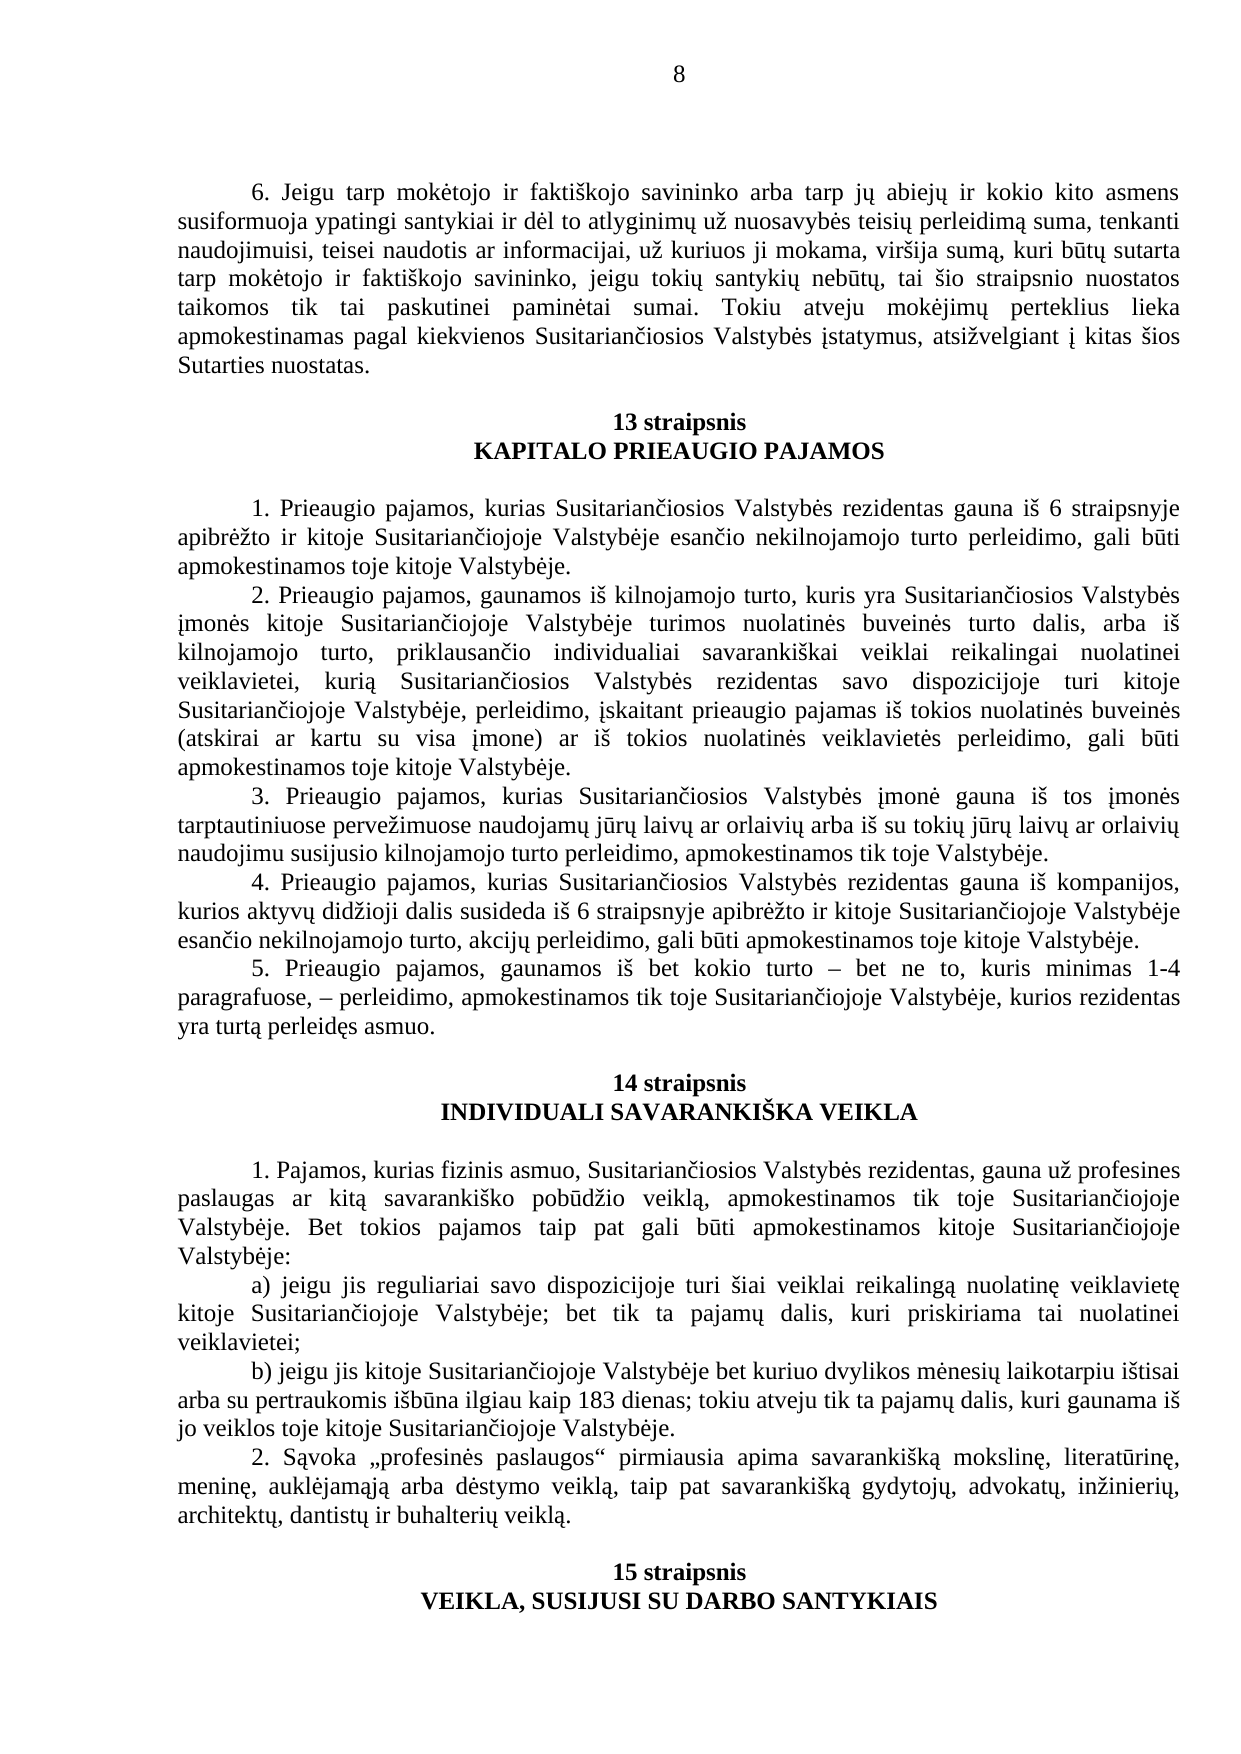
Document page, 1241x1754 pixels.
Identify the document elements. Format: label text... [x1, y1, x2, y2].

text INDIVIDUALI SAVARANKIŠKA VEIKLA [177, 1097, 1181, 1126]
text 15 straipsnis [177, 1557, 1181, 1586]
text 3. Prieaugio pajamos, kurias Susitariančiosios Valstybės įmonė gauna iš tos įmonės tarptautiniuose pervežimuose naudojamų jūrų laivų ar orlaivių arba iš su tokių jūrų laivų ar orlaivių naudojimu susijusio kilnojamojo turto perleidimo, apmokestinamos tik toje Valstybėje. [177, 781, 1181, 867]
text 6. Jeigu tarp mokėtojo ir faktiškojo savininko arba tarp jų abiejų ir kokio kito asmens susiformuoja ypatingi santykiai ir dėl to atlyginimų už nuosavybės teisių perleidimą suma, tenkanti naudojimuisi, teisei naudotis ar informacijai, už kuriuos ji mokama, viršija sumą, kuri būtų sutarta tarp mokėtojo ir faktiškojo savininko, jeigu tokių santykių nebūtų, tai šio straipsnio nuostatos taikomos tik tai paskutinei paminėtai sumai. Tokiu atveju mokėjimų perteklius lieka apmokestinamas pagal kiekvienos Susitariančiosios Valstybės įstatymus, atsižvelgiant į kitas šios Sutarties nuostatas. [177, 177, 1181, 378]
text 5. Prieaugio pajamos, gaunamos iš bet kokio turto – bet ne to, kuris minimas 1-4 paragrafuose, – perleidimo, apmokestinamos tik toje Susitariančiojoje Valstybėje, kurios rezidentas yra turtą perleidęs asmuo. [177, 953, 1181, 1040]
text 1. Pajamos, kurias fizinis asmuo, Susitariančiosios Valstybės rezidentas, gauna už profesines paslaugas ar kitą savarankiško pobūdžio veiklą, apmokestinamos tik toje Susitariančiojoje Valstybėje. Bet tokios pajamos taip pat gali būti apmokestinamos kitoje Susitariančiojoje Valstybėje: [177, 1155, 1181, 1270]
text 2. Sąvoka „profesinės paslaugos“ pirmiausia apima savarankišką mokslinę, literatūrinę, meninę, auklėjamąją arba dėstymo veiklą, taip pat savarankišką gydytojų, advokatų, inžinierių, architektų, dantistų ir buhalterių veiklą. [177, 1442, 1181, 1528]
text 4. Prieaugio pajamos, kurias Susitariančiosios Valstybės rezidentas gauna iš kompanijos, kurios aktyvų didžioji dalis susideda iš 6 straipsnyje apibrėžto ir kitoje Susitariančiojoje Valstybėje esančio nekilnojamojo turto, akcijų perleidimo, gali būti apmokestinamos toje kitoje Valstybėje. [177, 867, 1181, 953]
text 14 straipsnis [177, 1068, 1181, 1097]
text 1. Prieaugio pajamos, kurias Susitariančiosios Valstybės rezidentas gauna iš 6 straipsnyje apibrėžto ir kitoje Susitariančiojoje Valstybėje esančio nekilnojamojo turto perleidimo, gali būti apmokestinamos toje kitoje Valstybėje. [177, 493, 1181, 580]
text KAPITALO PRIEAUGIO PAJAMOS [177, 436, 1181, 465]
text VEIKLA, SUSIJUSI SU DARBO SANTYKIAIS [177, 1586, 1181, 1615]
text 13 straipsnis [177, 407, 1181, 436]
text b) jeigu jis kitoje Susitariančiojoje Valstybėje bet kuriuo dvylikos mėnesių laikotarpiu ištisai arba su pertraukomis išbūna ilgiau kaip 183 dienas; tokiu atveju tik ta pajamų dalis, kuri gaunama iš jo veiklos toje kitoje Susitariančiojoje Valstybėje. [177, 1356, 1181, 1442]
text a) jeigu jis reguliariai savo dispozicijoje turi šiai veiklai reikalingą nuolatinę veiklavietę kitoje Susitariančiojoje Valstybėje; bet tik ta pajamų dalis, kuri priskiriama tai nuolatinei veiklavietei; [177, 1270, 1181, 1356]
text 2. Prieaugio pajamos, gaunamos iš kilnojamojo turto, kuris yra Susitariančiosios Valstybės įmonės kitoje Susitariančiojoje Valstybėje turimos nuolatinės buveinės turto dalis, arba iš kilnojamojo turto, priklausančio individualiai savarankiškai veiklai reikalingai nuolatinei veiklavietei, kurią Susitariančiosios Valstybės rezidentas savo dispozicijoje turi kitoje Susitariančiojoje Valstybėje, perleidimo, įskaitant prieaugio pajamas iš tokios nuolatinės buveinės (atskirai ar kartu su visa įmone) ar iš tokios nuolatinės veiklavietės perleidimo, gali būti apmokestinamos toje kitoje Valstybėje. [177, 580, 1181, 781]
